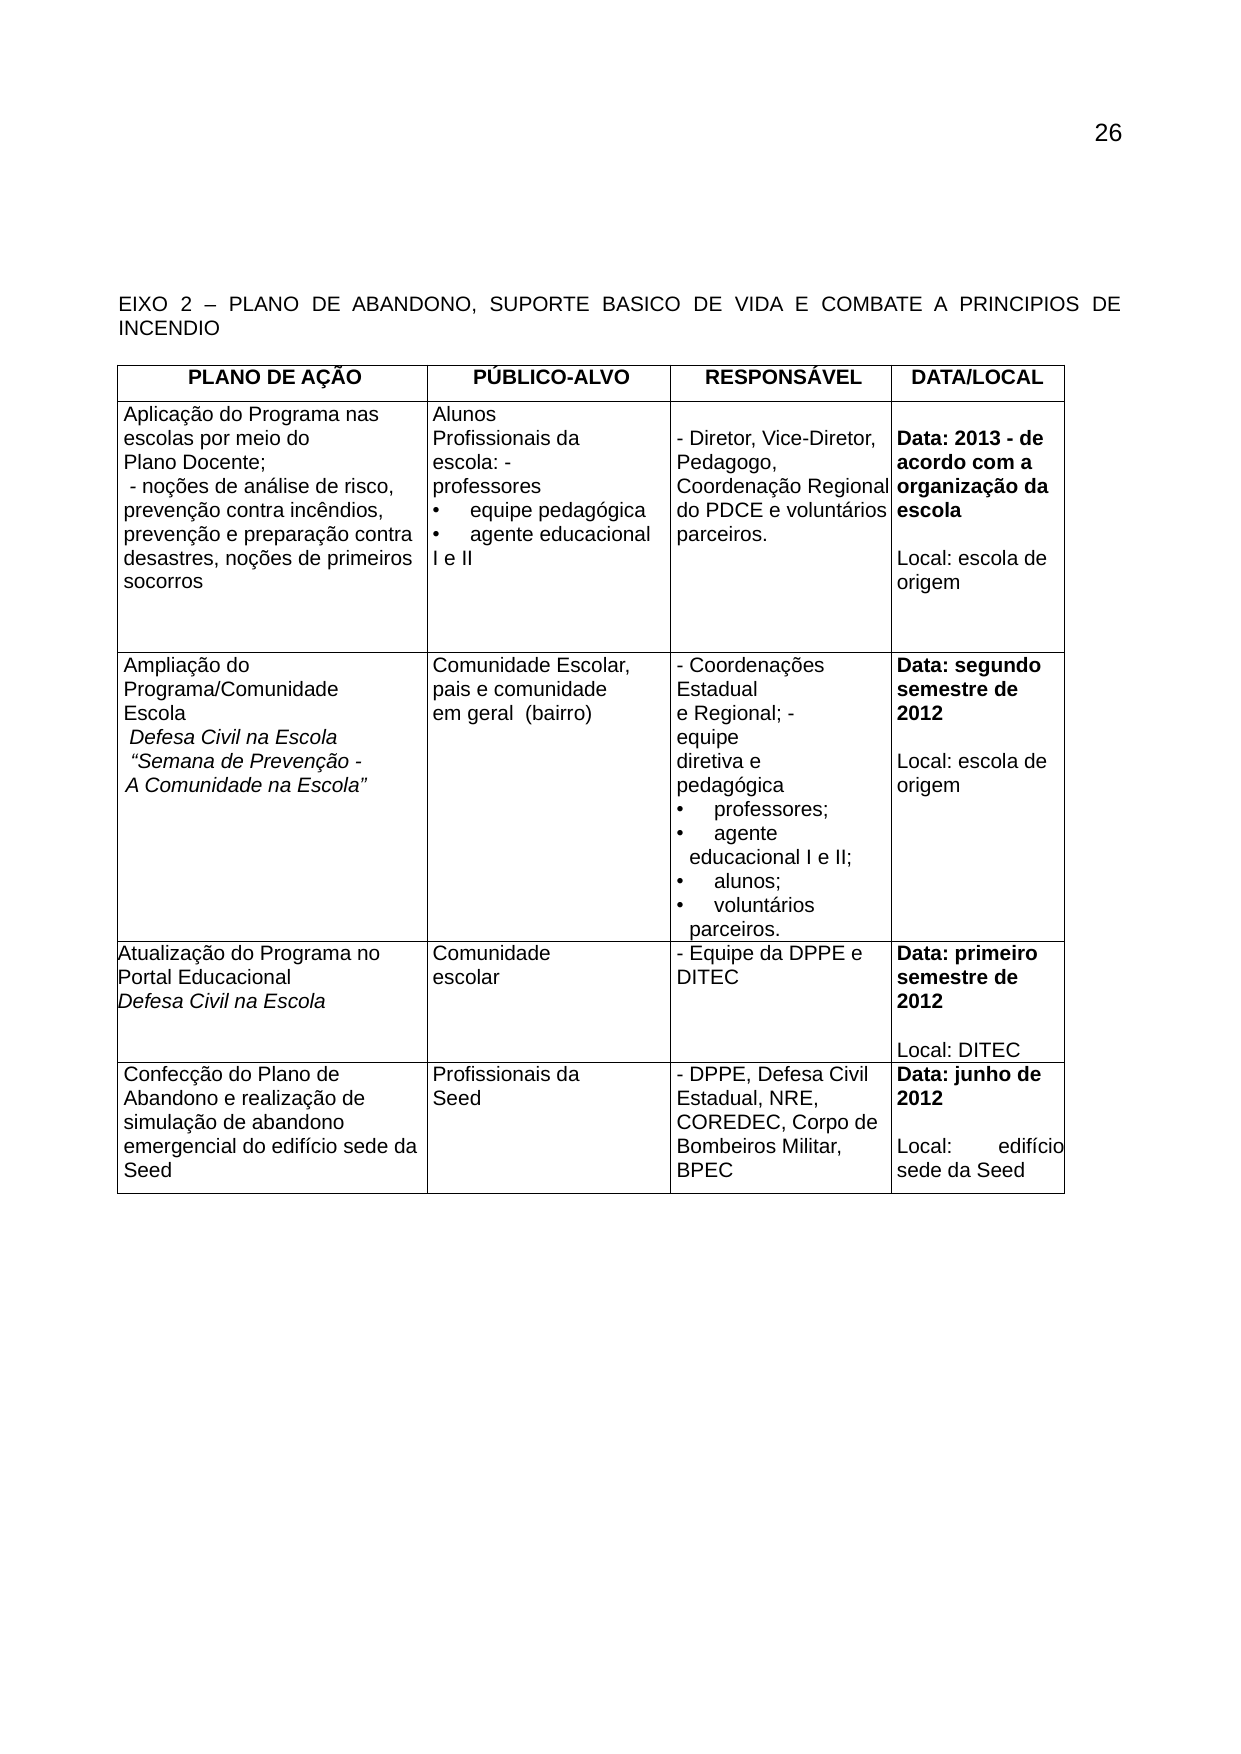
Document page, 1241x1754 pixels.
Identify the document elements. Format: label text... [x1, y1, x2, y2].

table_cell Aplicação do Programa nas escolas por meio do Plano Docente; - noções de análise de risco, prevenção contra incêndios, prevenção e preparação contra desastres, noções de primeiros socorros [118, 402, 427, 652]
table_cell - Equipe da DPPE e DITEC [671, 942, 891, 1062]
table_header RESPONSÁVEL [671, 366, 891, 401]
table_cell - Coordenações Estadual e Regional; - equipe diretiva e pedagógica professores; agente educacional I e II; alunos; voluntários parceiros. [671, 653, 891, 941]
table_cell - DPPE, Defesa Civil Estadual, NRE, COREDEC, Corpo de Bombeiros Militar, BPEC [671, 1063, 891, 1193]
table_cell Alunos Profissionais da escola: - professores equipe pedagógica agente educacional I e II [428, 402, 670, 652]
table_cell Data: segundo semestre de 2012 Local: escola de origem [892, 653, 1064, 941]
table_cell Ampliação do Programa/Comunidade Escola Defesa Civil na Escola “Semana de Prevenção - A Comunidade na Escola” [118, 653, 427, 941]
table_header PLANO DE AÇÃO [118, 366, 427, 401]
table_cell Data: primeiro semestre de 2012 Local: DITEC [892, 942, 1064, 1062]
table_header PÚBLICO-ALVO [428, 366, 670, 401]
table_cell Profissionais da Seed [428, 1063, 670, 1193]
table_cell Comunidade Escolar, pais e comunidade em geral (bairro) [428, 653, 670, 941]
table_cell Comunidade escolar [428, 942, 670, 1062]
table_cell Data: 2013 - de acordo com a organização da escola Local: escola de origem [892, 402, 1064, 652]
table_header DATA/LOCAL [892, 366, 1064, 401]
table_cell Atualização do Programa no Portal Educacional Defesa Civil na Escola [118, 942, 427, 1062]
table_cell Confecção do Plano de Abandono e realização de simulação de abandono emergencial do edifício sede da Seed [118, 1063, 427, 1193]
table_cell - Diretor, Vice-Diretor, Pedagogo, Coordenação Regional do PDCE e voluntários parceiros. [671, 402, 891, 652]
table_cell Data: junho de 2012 Local: edifício sede da Seed [892, 1063, 1064, 1193]
text EIXO 2 – PLANO DE ABANDONO, SUPORTE BASICO DE VIDA E COMBATE A PRINCIPIOS DE INCENDIO [118, 292, 1122, 340]
